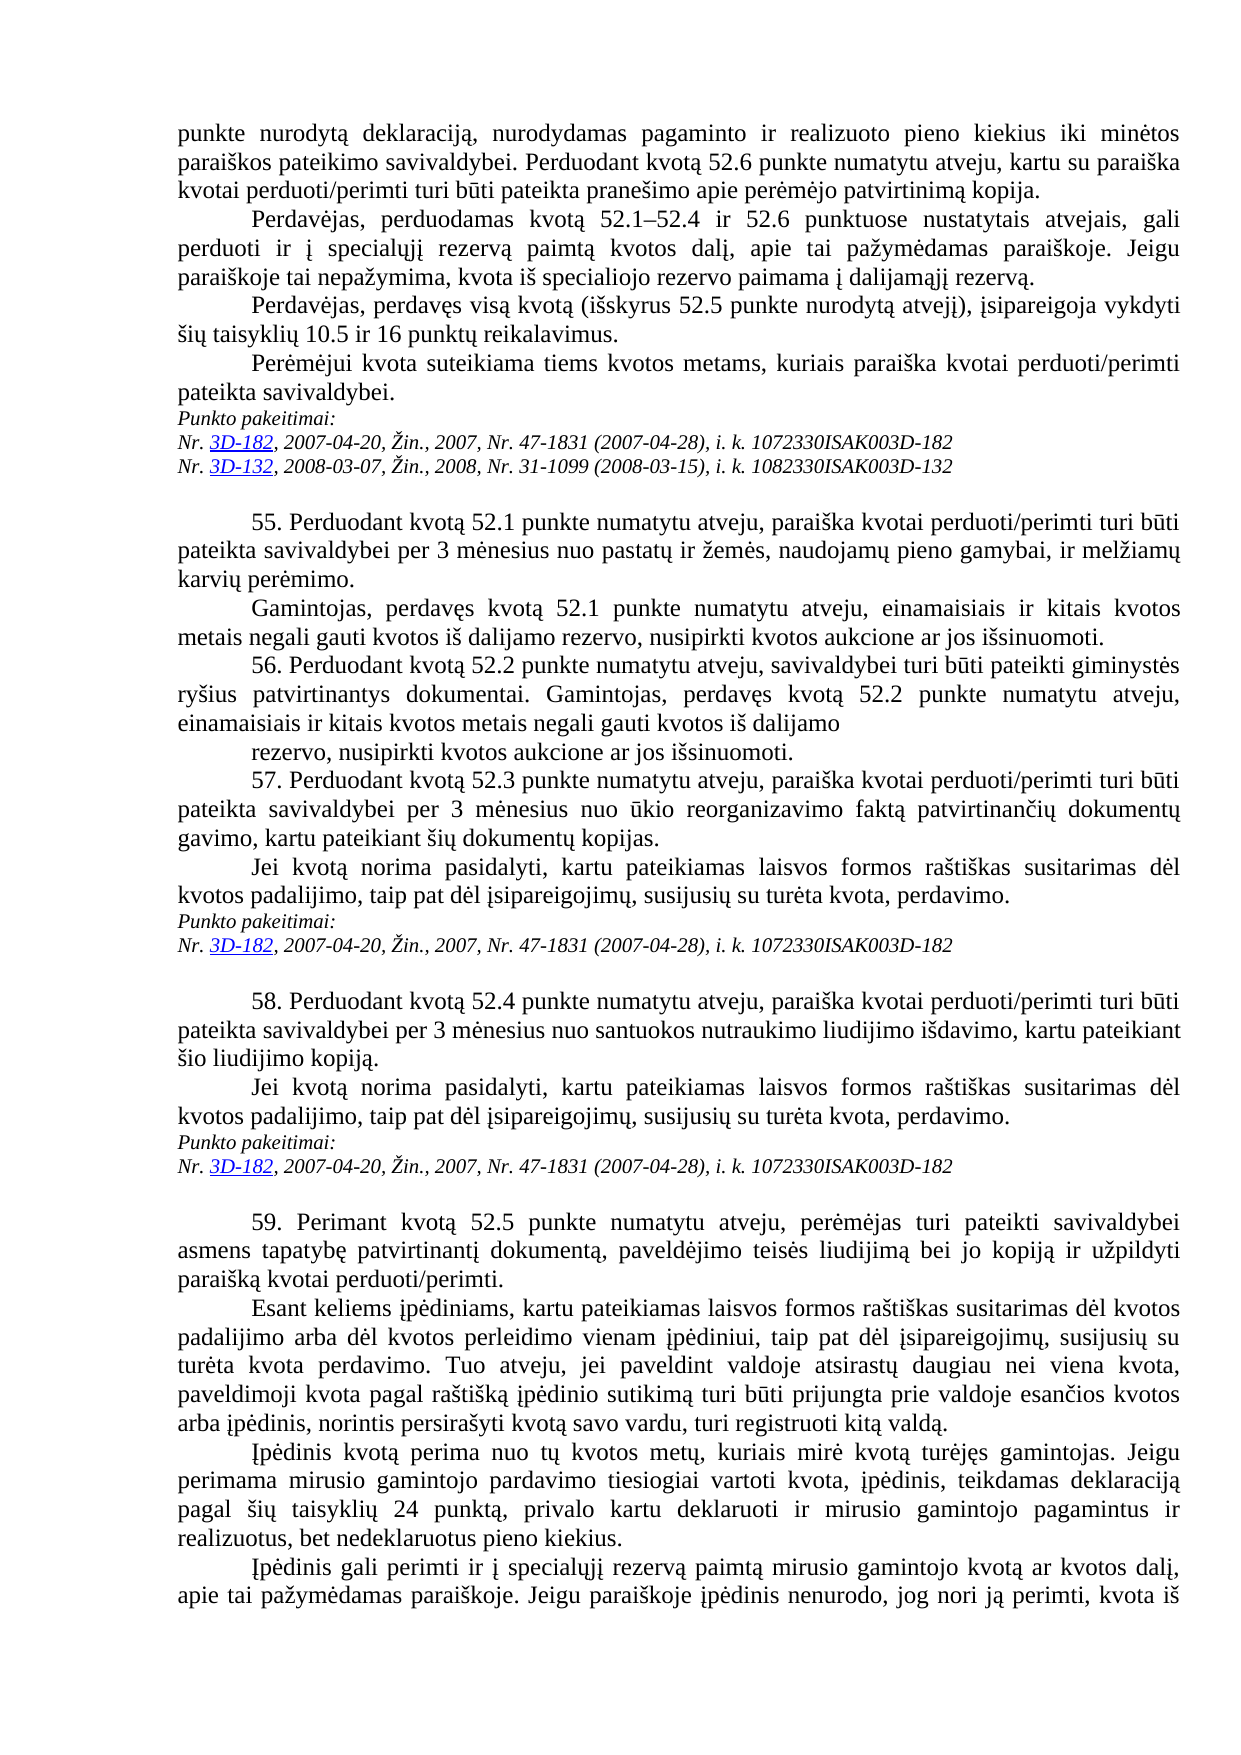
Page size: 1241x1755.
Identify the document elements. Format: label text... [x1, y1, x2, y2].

text 56. Perduodant kvotą 52.2 punkte numatytu atveju, savivaldybei turi būti pateikti giminystės ryšius patvirtinantys dokumentai. Gamintojas, perdavęs kvotą 52.2 punkte numatytu atveju, einamaisiais ir kitais kvotos metais negali gauti kvotos iš dalijamo [177, 650, 1181, 737]
text Jei kvotą norima pasidalyti, kartu pateikiamas laisvos formos raštiškas susitarimas dėl kvotos padalijimo, taip pat dėl įsipareigojimų, susijusių su turėta kvota, perdavimo. [177, 852, 1181, 909]
text Punkto pakeitimai: [177, 1130, 1181, 1154]
text Įpėdinis gali perimti ir į specialųjį rezervą paimtą mirusio gamintojo kvotą ar kvotos dalį, apie tai pažymėdamas paraiškoje. Jeigu paraiškoje įpėdinis nenurodo, jog nori ją perimti, kvota iš [177, 1552, 1181, 1609]
text Nr. 3D-182, 2007-04-20, Žin., 2007, Nr. 47-1831 (2007-04-28), i. k. 1072330ISAK003D-182 [177, 933, 1181, 957]
text 59. Perimant kvotą 52.5 punkte numatytu atveju, perėmėjas turi pateikti savivaldybei asmens tapatybę patvirtinantį dokumentą, paveldėjimo teisės liudijimą bei jo kopiją ir užpildyti paraišką kvotai perduoti/perimti. [177, 1207, 1181, 1293]
text Perdavėjas, perduodamas kvotą 52.1–52.4 ir 52.6 punktuose nustatytais atvejais, gali perduoti ir į specialųjį rezervą paimtą kvotos dalį, apie tai pažymėdamas paraiškoje. Jeigu paraiškoje tai nepažymima, kvota iš specialiojo rezervo paimama į dalijamąjį rezervą. [177, 204, 1181, 291]
text rezervo, nusipirkti kvotos aukcione ar jos išsinuomoti. [177, 737, 1181, 765]
text Esant keliems įpėdiniams, kartu pateikiamas laisvos formos raštiškas susitarimas dėl kvotos padalijimo arba dėl kvotos perleidimo vienam įpėdiniui, taip pat dėl įsipareigojimų, susijusių su turėta kvota perdavimo. Tuo atveju, jei paveldint valdoje atsirastų daugiau nei viena kvota, paveldimoji kvota pagal raštišką įpėdinio sutikimą turi būti prijungta prie valdoje esančios kvotos arba įpėdinis, norintis persirašyti kvotą savo vardu, turi registruoti kitą valdą. [177, 1293, 1181, 1437]
text Nr. 3D-132, 2008-03-07, Žin., 2008, Nr. 31-1099 (2008-03-15), i. k. 1082330ISAK003D-132 [177, 454, 1181, 478]
text 58. Perduodant kvotą 52.4 punkte numatytu atveju, paraiška kvotai perduoti/perimti turi būti pateikta savivaldybei per 3 mėnesius nuo santuokos nutraukimo liudijimo išdavimo, kartu pateikiant šio liudijimo kopiją. [177, 986, 1181, 1072]
text Nr. 3D-182, 2007-04-20, Žin., 2007, Nr. 47-1831 (2007-04-28), i. k. 1072330ISAK003D-182 [177, 1154, 1181, 1178]
text Įpėdinis kvotą perima nuo tų kvotos metų, kuriais mirė kvotą turėjęs gamintojas. Jeigu perimama mirusio gamintojo pardavimo tiesiogiai vartoti kvota, įpėdinis, teikdamas deklaraciją pagal šių taisyklių 24 punktą, privalo kartu deklaruoti ir mirusio gamintojo pagamintus ir realizuotus, bet nedeklaruotus pieno kiekius. [177, 1437, 1181, 1552]
text Perėmėjui kvota suteikiama tiems kvotos metams, kuriais paraiška kvotai perduoti/perimti pateikta savivaldybei. [177, 348, 1181, 406]
text Jei kvotą norima pasidalyti, kartu pateikiamas laisvos formos raštiškas susitarimas dėl kvotos padalijimo, taip pat dėl įsipareigojimų, susijusių su turėta kvota, perdavimo. [177, 1072, 1181, 1130]
text Nr. 3D-182, 2007-04-20, Žin., 2007, Nr. 47-1831 (2007-04-28), i. k. 1072330ISAK003D-182 [177, 430, 1181, 454]
text 55. Perduodant kvotą 52.1 punkte numatytu atveju, paraiška kvotai perduoti/perimti turi būti pateikta savivaldybei per 3 mėnesius nuo pastatų ir žemės, naudojamų pieno gamybai, ir melžiamų karvių perėmimo. [177, 507, 1181, 593]
text Punkto pakeitimai: [177, 909, 1181, 933]
text Gamintojas, perdavęs kvotą 52.1 punkte numatytu atveju, einamaisiais ir kitais kvotos metais negali gauti kvotos iš dalijamo rezervo, nusipirkti kvotos aukcione ar jos išsinuomoti. [177, 593, 1181, 650]
text Punkto pakeitimai: [177, 406, 1181, 430]
text punkte nurodytą deklaraciją, nurodydamas pagaminto ir realizuoto pieno kiekius iki minėtos paraiškos pateikimo savivaldybei. Perduodant kvotą 52.6 punkte numatytu atveju, kartu su paraiška kvotai perduoti/perimti turi būti pateikta pranešimo apie perėmėjo patvirtinimą kopija. [177, 118, 1181, 204]
text 57. Perduodant kvotą 52.3 punkte numatytu atveju, paraiška kvotai perduoti/perimti turi būti pateikta savivaldybei per 3 mėnesius nuo ūkio reorganizavimo faktą patvirtinančių dokumentų gavimo, kartu pateikiant šių dokumentų kopijas. [177, 765, 1181, 852]
text Perdavėjas, perdavęs visą kvotą (išskyrus 52.5 punkte nurodytą atvejį), įsipareigoja vykdyti šių taisyklių 10.5 ir 16 punktų reikalavimus. [177, 291, 1181, 348]
